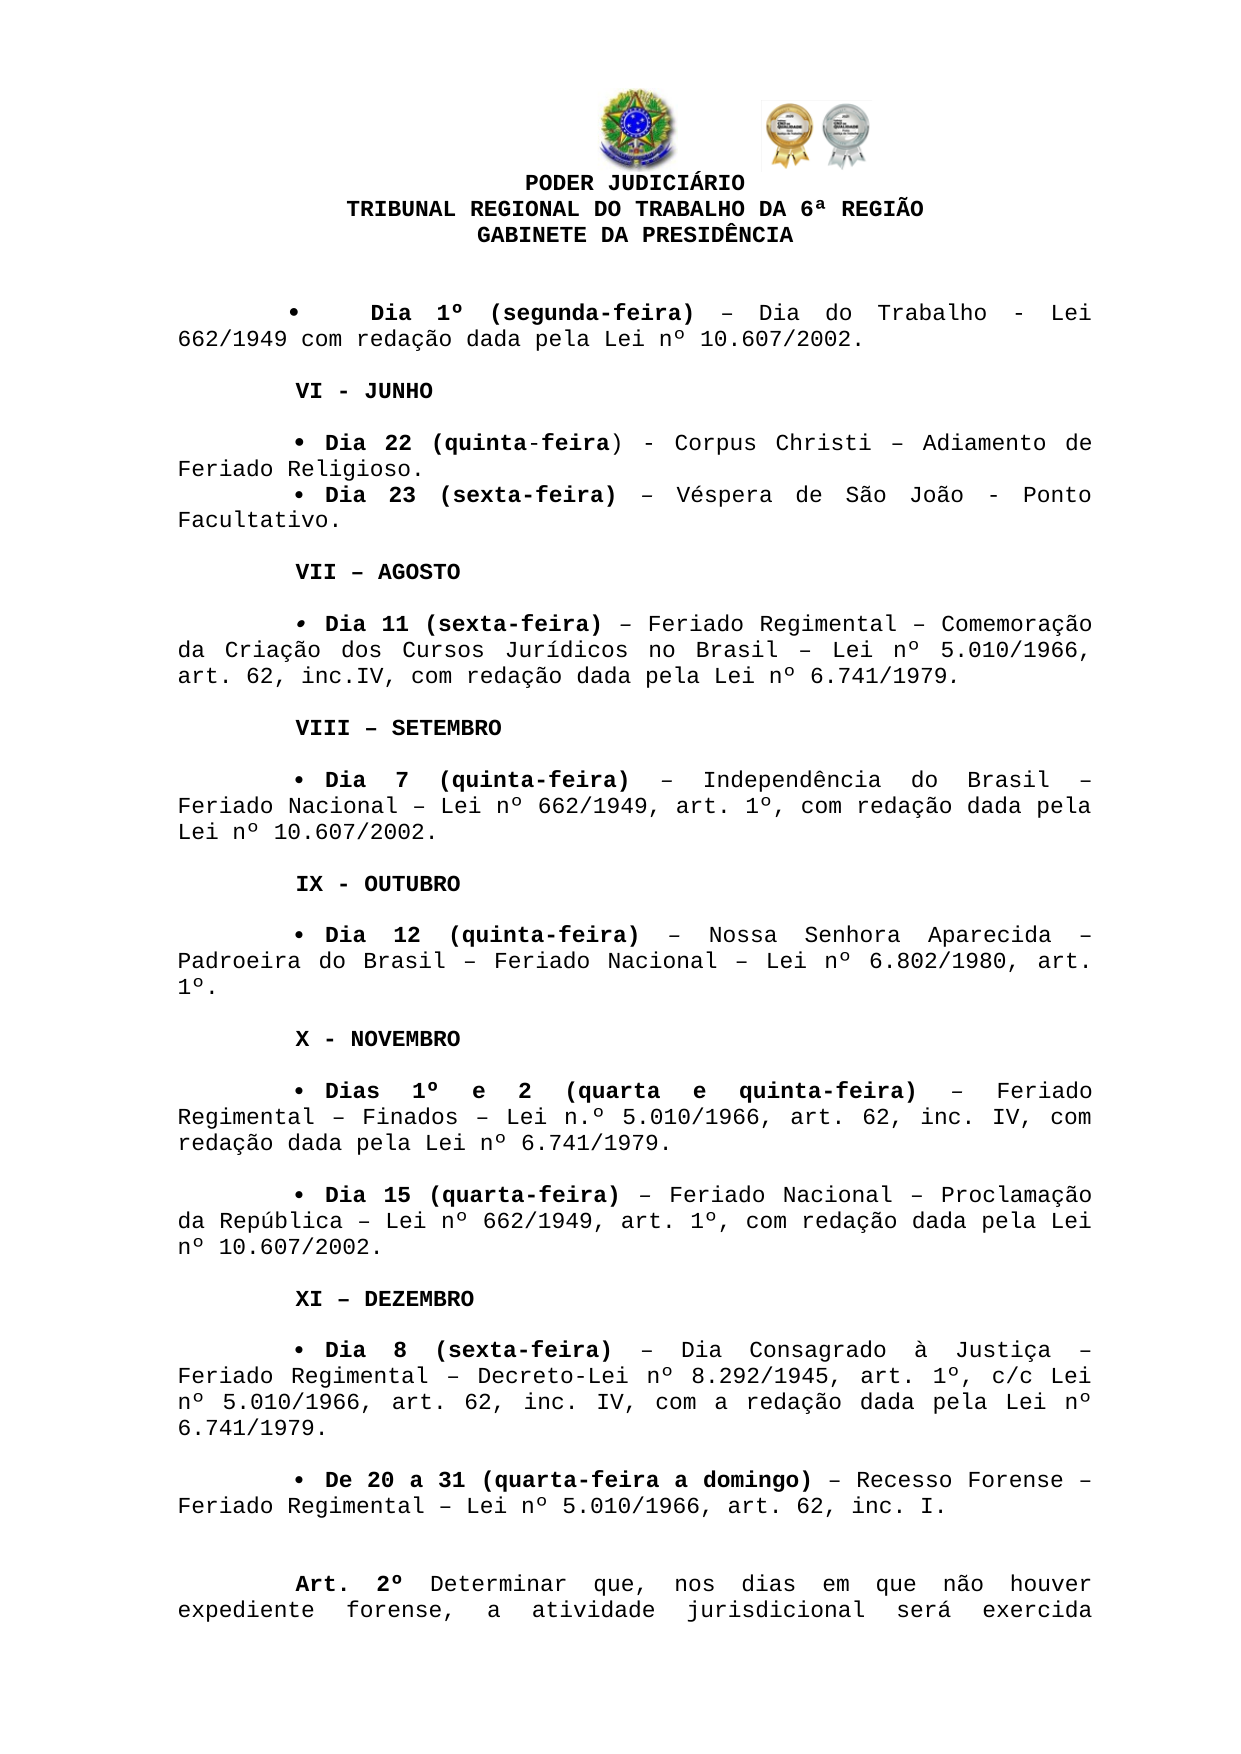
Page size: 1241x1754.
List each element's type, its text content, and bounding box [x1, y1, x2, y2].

list Dia 1º (segunda-feira) – Dia do Trabalho - Lei 662/1949 com redação dada pela Lei nº 10.607/2002. [177, 301, 1092, 353]
list Dia 15 (quarta-feira) – Feriado Nacional – Proclamação da República – Lei nº 662/1949, art. 1º, com redação dada pela Lei nº 10.607/2002. [177, 1183, 1092, 1261]
list Dia 23 (sexta-feira) – Véspera de São João - Ponto Facultativo. [177, 483, 1092, 535]
list Dias 1º e 2 (quarta e quinta-feira) – Feriado Regimental – Finados – Lei n.º 5.010/1966, art. 62, inc. IV, com redação dada pela Lei nº 6.741/1979. [177, 1079, 1092, 1157]
list Dia 12 (quinta-feira) – Nossa Senhora Aparecida – Padroeira do Brasil – Feriado Nacional – Lei nº 6.802/1980, art. 1º. [177, 924, 1092, 1002]
text X - NOVEMBRO [177, 1028, 1092, 1053]
list De 20 a 31 (quarta-feira a domingo) – Recesso Forense – Feriado Regimental – Lei nº 5.010/1966, art. 62, inc. I. [177, 1468, 1092, 1520]
text XI – DEZEMBRO [177, 1287, 1092, 1313]
text IX - OUTUBRO [177, 872, 1092, 898]
text VII – AGOSTO [177, 561, 1092, 587]
text VIII – SETEMBRO [177, 716, 1092, 742]
list Dia 8 (sexta-feira) – Dia Consagrado à Justiça – Feriado Regimental – Decreto-Lei nº 8.292/1945, art. 1º, c/c Lei nº 5.010/1966, art. 62, inc. IV, com a redação dada pela Lei nº 6.741/1979. [177, 1339, 1092, 1443]
list Dia 22 (quinta-feira) - Corpus Christi – Adiamento de Feriado Religioso. [177, 431, 1092, 483]
picture [760, 99, 873, 172]
list Dia 7 (quinta-feira) – Independência do Brasil – Feriado Nacional – Lei nº 662/1949, art. 1º, com redação dada pela Lei nº 10.607/2002. [177, 768, 1092, 846]
text VI - JUNHO [177, 379, 1092, 405]
list Dia 11 (sexta-feira) – Feriado Regimental – Comemoração da Criação dos Cursos Jurídicos no Brasil – Lei nº 5.010/1966, art. 62, inc.IV, com redação dada pela Lei nº 6.741/1979. [177, 613, 1092, 690]
text Art. 2º Determinar que, nos dias em que não houver expediente forense, a atividade jurisdicional será exercida [177, 1572, 1092, 1624]
picture [597, 88, 678, 172]
